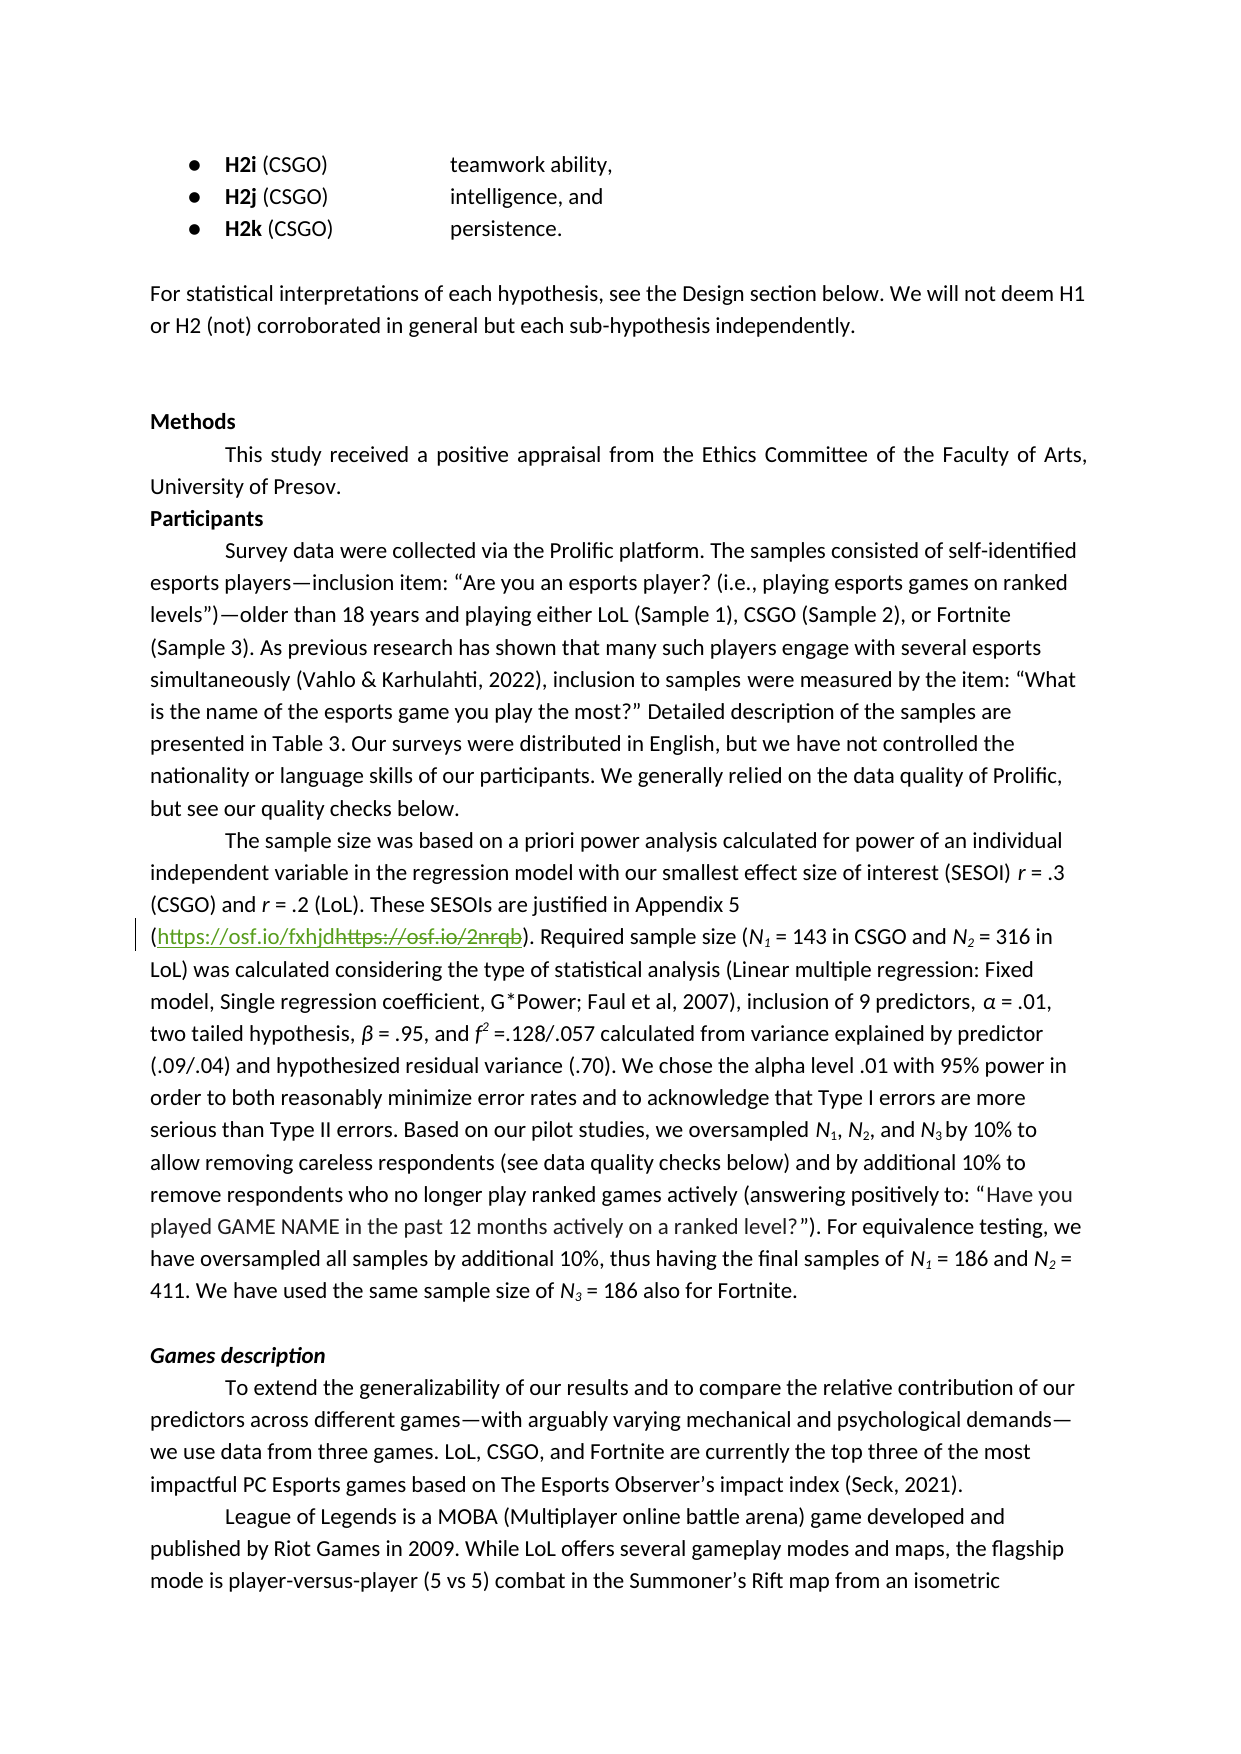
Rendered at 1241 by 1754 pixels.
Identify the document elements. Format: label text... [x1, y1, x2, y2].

list H2i (CSGO) teamwork ability, [187, 150, 1090, 178]
text This study received a positive appraisal from the Ethics Committee of the Faculty of Arts, University of Presov. [150, 440, 1090, 500]
text To extend the generalizability of our results and to compare the relative contribution of our predictors across different games—with arguably varying mechanical and psychological demands—we use data from three games. LoL, CSGO, and Fortnite are currently the top three of the most impactful PC Esports games based on The Esports Observer’s impact index (Seck, 2021). [150, 1373, 1090, 1498]
text The sample size was based on a priori power analysis calculated for power of an individual independent variable in the regression model with our smallest effect size of interest (SESOI) r = .3 (CSGO) and r = .2 (LoL). These SESOIs are justified in Appendix 5 (https://osf.io/fxhjd). Required sample size (N1 = 143 in CSGO and N2 = 316 in LoL) was calculated considering the type of statistical analysis (Linear multiple regression: Fixed model, Single regression coefficient, G*Power; Faul et al, 2007), inclusion of 9 predictors, α = .01, two tailed hypothesis, β = .95, and f2 =.128/.057 calculated from variance explained by predictor (.09/.04) and hypothesized residual variance (.70). We chose the alpha level .01 with 95% power in order to both reasonably minimize error rates and to acknowledge that Type I errors are more serious than Type II errors. Based on our pilot studies, we oversampled N1, N2, and N3 by 10% to allow removing careless respondents (see data quality checks below) and by additional 10% to remove respondents who no longer play ranked games actively (answering positively to: “Have you played GAME NAME in the past 12 months actively on a ranked level?”). For equivalence testing, we have oversampled all samples by additional 10%, thus having the final samples of N1 = 186 and N2 = 411. We have used the same sample size of N3 = 186 also for Fortnite. [150, 826, 1090, 1304]
text Participants [150, 504, 1090, 532]
text League of Legends is a MOBA (Multiplayer online battle arena) game developed and published by Riot Games in 2009. While LoL offers several gameplay modes and maps, the flagship mode is player-versus-player (5 vs 5) combat in the Summoner’s Rift map from an isometric [150, 1502, 1090, 1594]
text Methods [150, 407, 1090, 436]
text Games description [150, 1341, 1090, 1369]
list H2k (CSGO) persistence. [187, 214, 1090, 242]
text Survey data were collected via the Prolific platform. The samples consisted of self-identified esports players—inclusion item: “Are you an esports player? (i.e., playing esports games on ranked levels”)—older than 18 years and playing either LoL (Sample 1), CSGO (Sample 2), or Fortnite (Sample 3). As previous research has shown that many such players engage with several esports simultaneously (Vahlo & Karhulahti, 2022), inclusion to samples were measured by the item: “What is the name of the esports game you play the most?” Detailed description of the samples are presented in Table 3. Our surveys were distributed in English, but we have not controlled the nationality or language skills of our participants. We generally relied on the data quality of Prolific, but see our quality checks below. [150, 536, 1090, 822]
list H2j (CSGO) intelligence, and [187, 182, 1090, 210]
text For statistical interpretations of each hypothesis, see the Design section below. We will not deem H1 or H2 (not) corroborated in general but each sub-hypothesis independently. [150, 279, 1090, 339]
